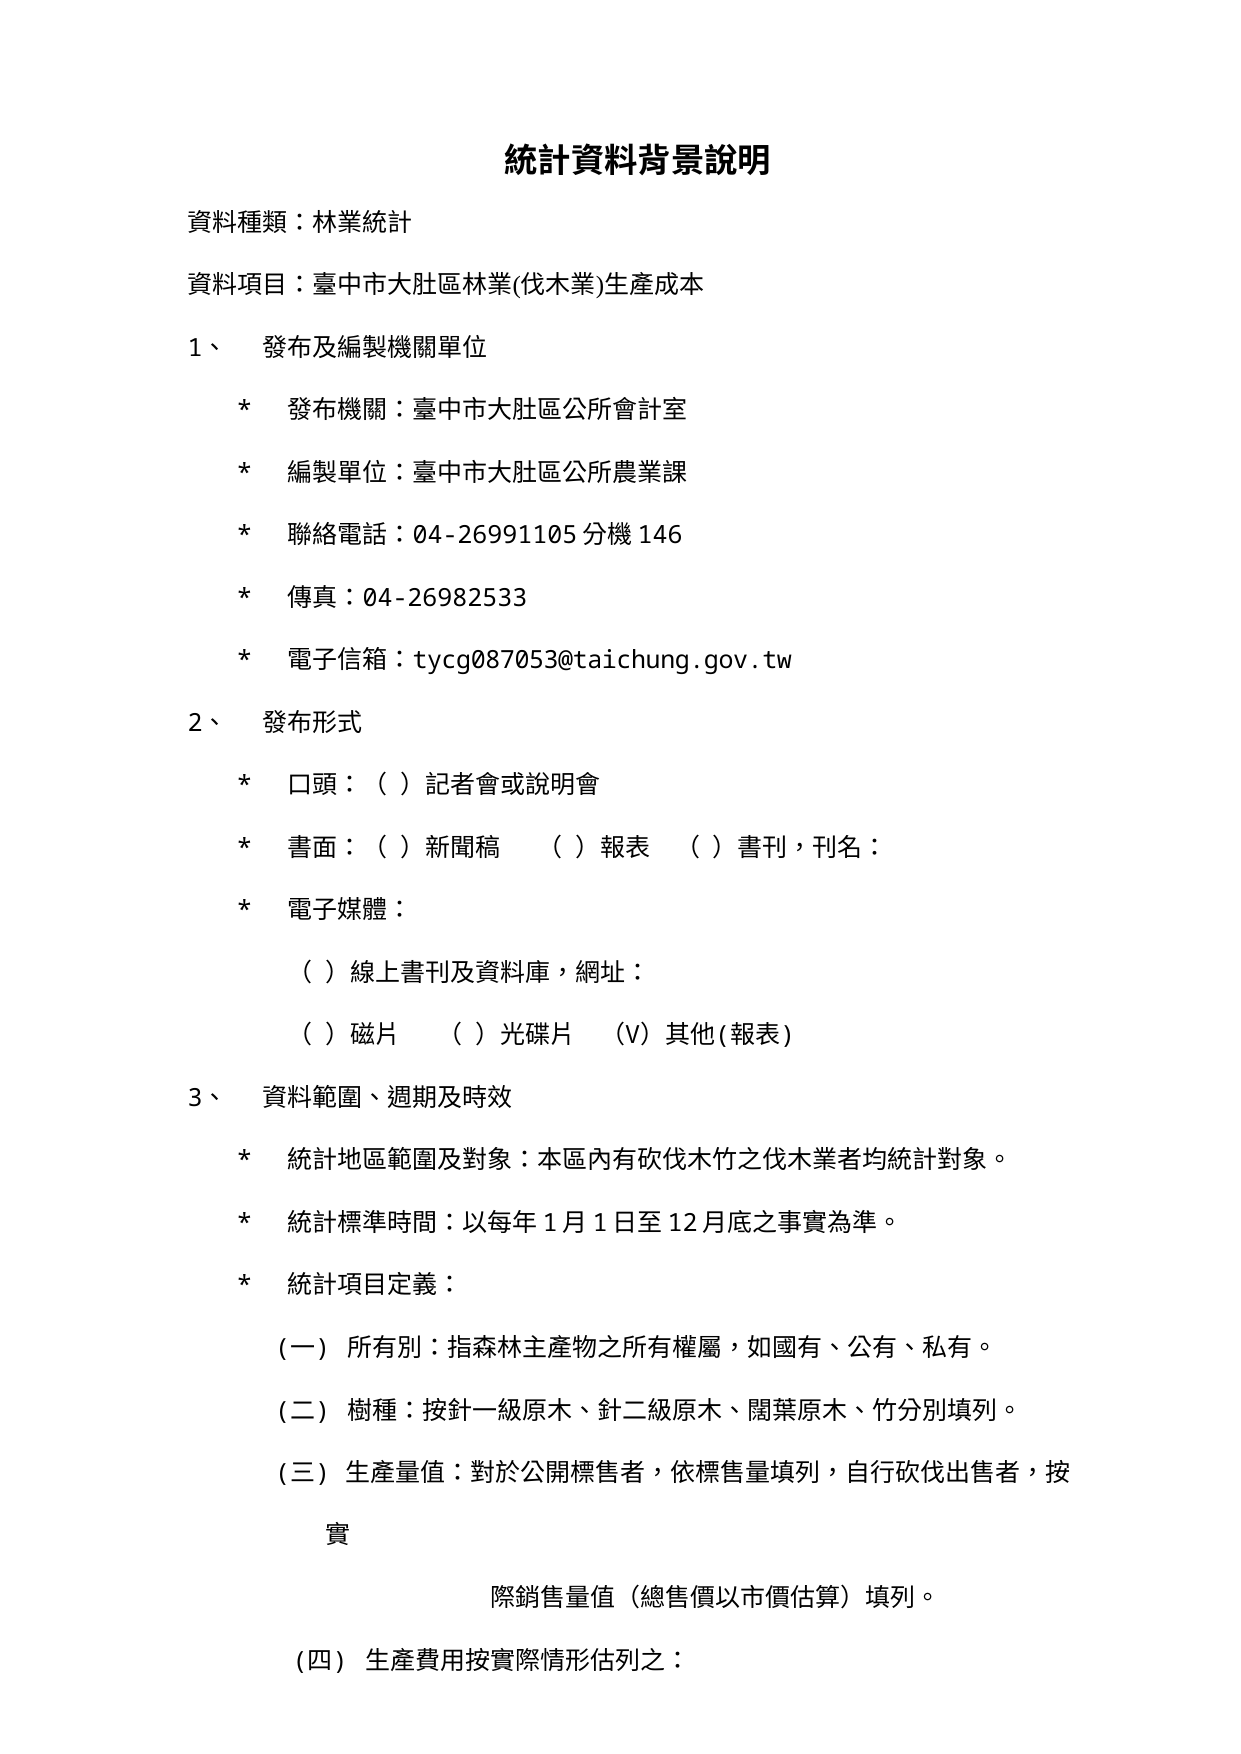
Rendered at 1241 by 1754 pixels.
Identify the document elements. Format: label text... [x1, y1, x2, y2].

list 統計標準時間：以每年1月1日至12月底之事實為準。 [237, 1179, 1087, 1241]
list 資料範圍、週期及時效 [187, 1054, 1087, 1116]
list 統計項目定義： [237, 1241, 1087, 1304]
list 編製單位：臺中市大肚區公所農業課 [237, 429, 1087, 491]
list 發布及編製機關單位 [187, 304, 1087, 366]
text (四) 生產費用按實際情形估列之： [187, 1616, 1087, 1679]
list 電子媒體： [237, 866, 1087, 929]
list 聯絡電話：04-26991105分機146 [237, 491, 1087, 554]
text （ ）線上書刊及資料庫，網址： [287, 929, 1087, 991]
list 傳真：04-26982533 [237, 554, 1087, 616]
text （ ）磁片 （ ）光碟片 （V）其他(報表) [287, 991, 1087, 1054]
text (一) 所有別：指森林主產物之所有權屬，如國有、公有、私有。 [275, 1304, 1087, 1366]
text (三) 生產量值：對於公開標售者，依標售量填列，自行砍伐出售者，按實 際銷售量值（總售價以市價估算）填列。 [275, 1429, 1087, 1616]
text 統計資料背景說明 [187, 116, 1087, 179]
list 書面：（ ）新聞稿 （ ）報表 （ ）書刊，刊名： [237, 804, 1087, 866]
list 電子信箱：tycg087053@taichung.gov.tw [237, 616, 1087, 679]
list 發布機關：臺中市大肚區公所會計室 [237, 366, 1087, 429]
text 資料種類：林業統計 [187, 179, 1087, 241]
list 統計地區範圍及對象：本區內有砍伐木竹之伐木業者均統計對象。 [237, 1116, 1087, 1179]
list 發布形式 [187, 679, 1087, 741]
text (二) 樹種：按針一級原木、針二級原木、闊葉原木、竹分別填列。 [275, 1366, 1087, 1429]
text 資料項目：臺中市大肚區林業(伐木業)生產成本 [187, 241, 1087, 304]
list 口頭：（ ）記者會或說明會 [237, 741, 1087, 804]
